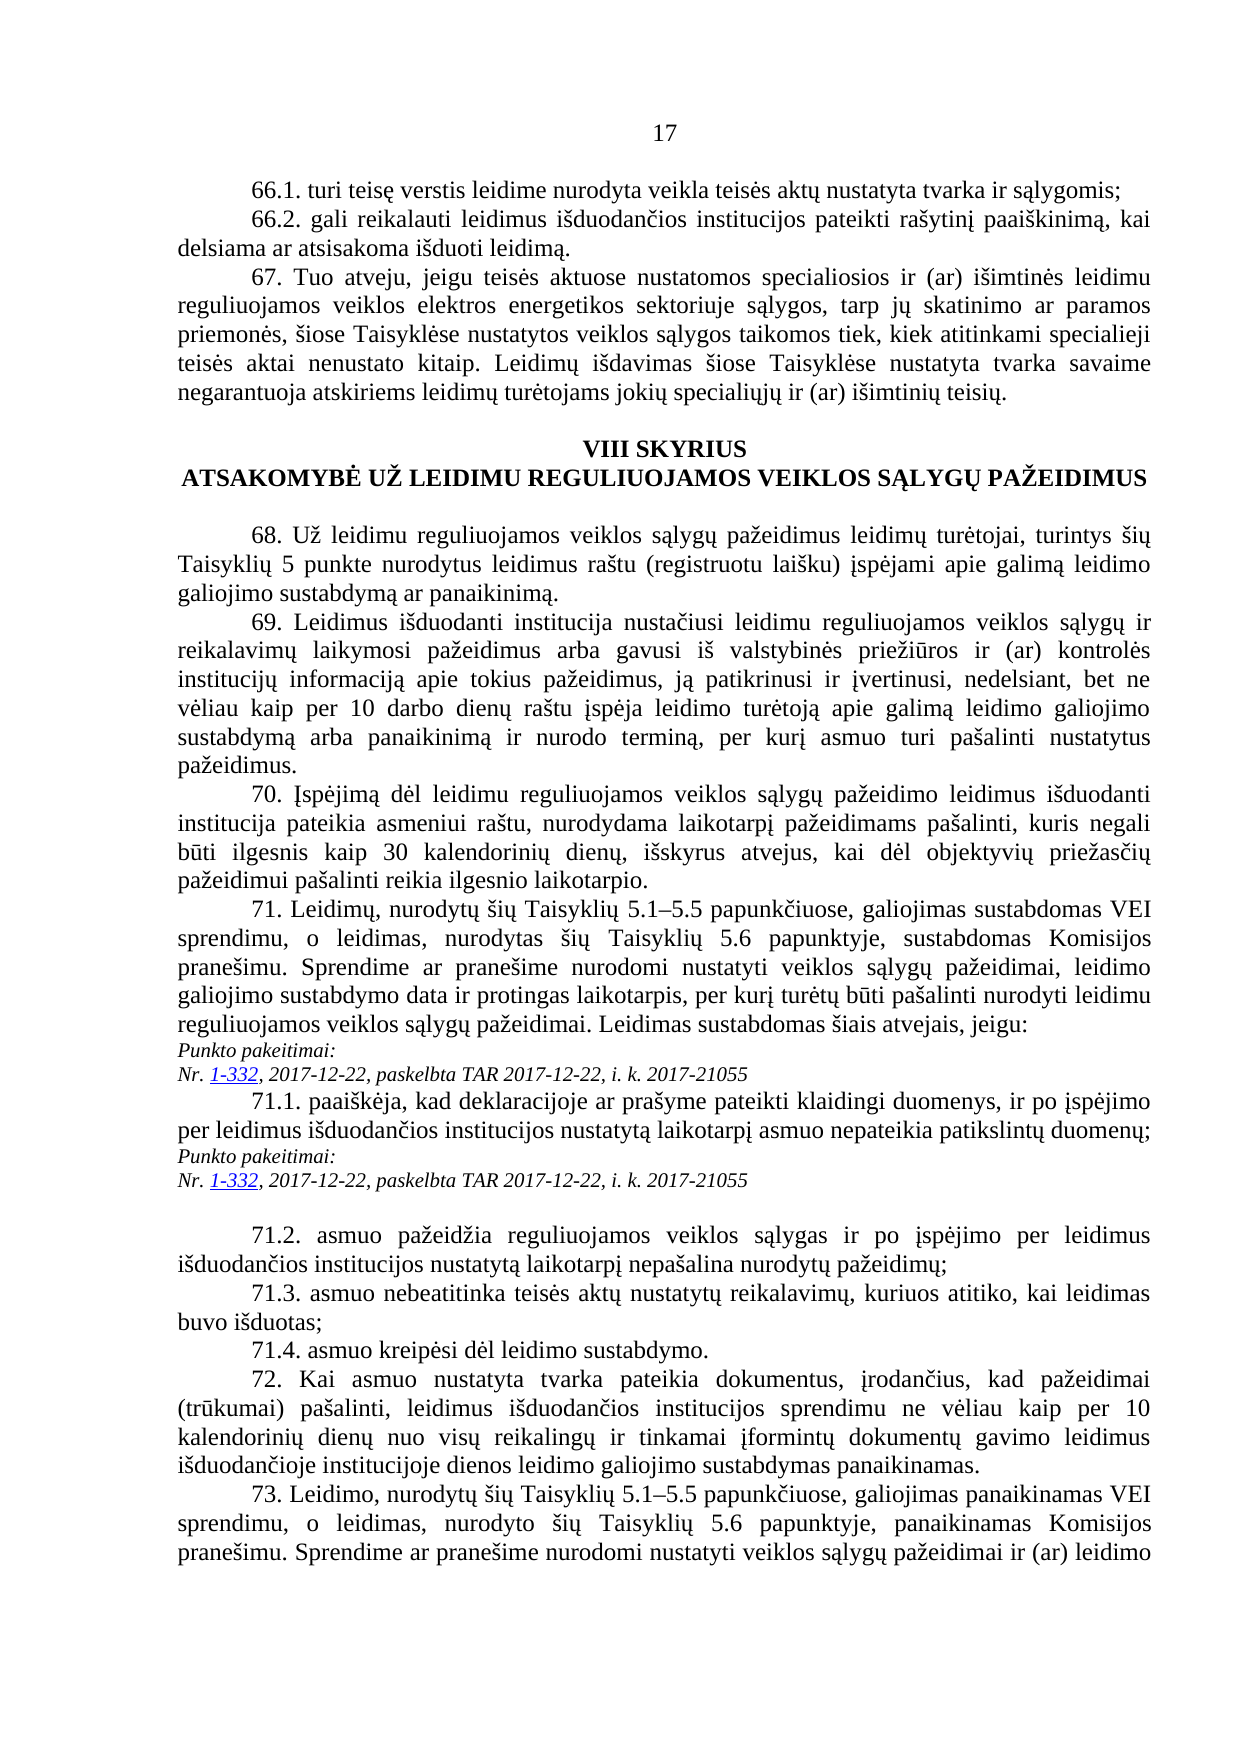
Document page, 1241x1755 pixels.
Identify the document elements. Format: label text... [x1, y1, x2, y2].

text Nr. 1-332, 2017-12-22, paskelbta TAR 2017-12-22, i. k. 2017-21055 [177, 1168, 1152, 1192]
text 71.1. paaiškėja, kad deklaracijoje ar prašyme pateikti klaidingi duomenys, ir po įspėjimo per leidimus išduodančios institucijos nustatytą laikotarpį asmuo nepateikia patikslintų duomenų; [177, 1086, 1152, 1144]
text Punkto pakeitimai: [177, 1144, 1152, 1168]
text 71.3. asmuo nebeatitinka teisės aktų nustatytų reikalavimų, kuriuos atitiko, kai leidimas buvo išduotas; [177, 1278, 1152, 1336]
text 66.1. turi teisę verstis leidime nurodyta veikla teisės aktų nustatyta tvarka ir sąlygomis; [177, 176, 1152, 204]
text ATSAKOMYBĖ UŽ LEIDIMU REGULIUOJAMOS VEIKLOS SĄLYGŲ PAŽEIDIMUS [177, 463, 1152, 492]
text 68. Už leidimu reguliuojamos veiklos sąlygų pažeidimus leidimų turėtojai, turintys šių Taisyklių 5 punkte nurodytus leidimus raštu (registruotu laišku) įspėjami apie galimą leidimo galiojimo sustabdymą ar panaikinimą. [177, 521, 1152, 607]
text 71. Leidimų, nurodytų šių Taisyklių 5.1–5.5 papunkčiuose, galiojimas sustabdomas VEI sprendimu, o leidimas, nurodytas šių Taisyklių 5.6 papunktyje, sustabdomas Komisijos pranešimu. Sprendime ar pranešime nurodomi nustatyti veiklos sąlygų pažeidimai, leidimo galiojimo sustabdymo data ir protingas laikotarpis, per kurį turėtų būti pašalinti nurodyti leidimu reguliuojamos veiklos sąlygų pažeidimai. Leidimas sustabdomas šiais atvejais, jeigu: [177, 894, 1152, 1038]
text 73. Leidimo, nurodytų šių Taisyklių 5.1–5.5 papunkčiuose, galiojimas panaikinamas VEI sprendimu, o leidimas, nurodyto šių Taisyklių 5.6 papunktyje, panaikinamas Komisijos pranešimu. Sprendime ar pranešime nurodomi nustatyti veiklos sąlygų pažeidimai ir (ar) leidimo [177, 1479, 1152, 1566]
text 71.4. asmuo kreipėsi dėl leidimo sustabdymo. [177, 1336, 1152, 1364]
text 71.2. asmuo pažeidžia reguliuojamos veiklos sąlygas ir po įspėjimo per leidimus išduodančios institucijos nustatytą laikotarpį nepašalina nurodytų pažeidimų; [177, 1221, 1152, 1278]
text Punkto pakeitimai: [177, 1038, 1152, 1062]
text Nr. 1-332, 2017-12-22, paskelbta TAR 2017-12-22, i. k. 2017-21055 [177, 1062, 1152, 1086]
text 72. Kai asmuo nustatyta tvarka pateikia dokumentus, įrodančius, kad pažeidimai (trūkumai) pašalinti, leidimus išduodančios institucijos sprendimu ne vėliau kaip per 10 kalendorinių dienų nuo visų reikalingų ir tinkamai įformintų dokumentų gavimo leidimus išduodančioje institucijoje dienos leidimo galiojimo sustabdymas panaikinamas. [177, 1364, 1152, 1479]
text 67. Tuo atveju, jeigu teisės aktuose nustatomos specialiosios ir (ar) išimtinės leidimu reguliuojamos veiklos elektros energetikos sektoriuje sąlygos, tarp jų skatinimo ar paramos priemonės, šiose Taisyklėse nustatytos veiklos sąlygos taikomos tiek, kiek atitinkami specialieji teisės aktai nenustato kitaip. Leidimų išdavimas šiose Taisyklėse nustatyta tvarka savaime negarantuoja atskiriems leidimų turėtojams jokių specialiųjų ir (ar) išimtinių teisių. [177, 262, 1152, 406]
text 66.2. gali reikalauti leidimus išduodančios institucijos pateikti rašytinį paaiškinimą, kai delsiama ar atsisakoma išduoti leidimą. [177, 204, 1152, 262]
text 70. Įspėjimą dėl leidimu reguliuojamos veiklos sąlygų pažeidimo leidimus išduodanti institucija pateikia asmeniui raštu, nurodydama laikotarpį pažeidimams pašalinti, kuris negali būti ilgesnis kaip 30 kalendorinių dienų, išskyrus atvejus, kai dėl objektyvių priežasčių pažeidimui pašalinti reikia ilgesnio laikotarpio. [177, 779, 1152, 894]
text 69. Leidimus išduodanti institucija nustačiusi leidimu reguliuojamos veiklos sąlygų ir reikalavimų laikymosi pažeidimus arba gavusi iš valstybinės priežiūros ir (ar) kontrolės institucijų informaciją apie tokius pažeidimus, ją patikrinusi ir įvertinusi, nedelsiant, bet ne vėliau kaip per 10 darbo dienų raštu įspėja leidimo turėtoją apie galimą leidimo galiojimo sustabdymą arba panaikinimą ir nurodo terminą, per kurį asmuo turi pašalinti nustatytus pažeidimus. [177, 607, 1152, 779]
text VIII SKYRIUS [177, 434, 1152, 463]
